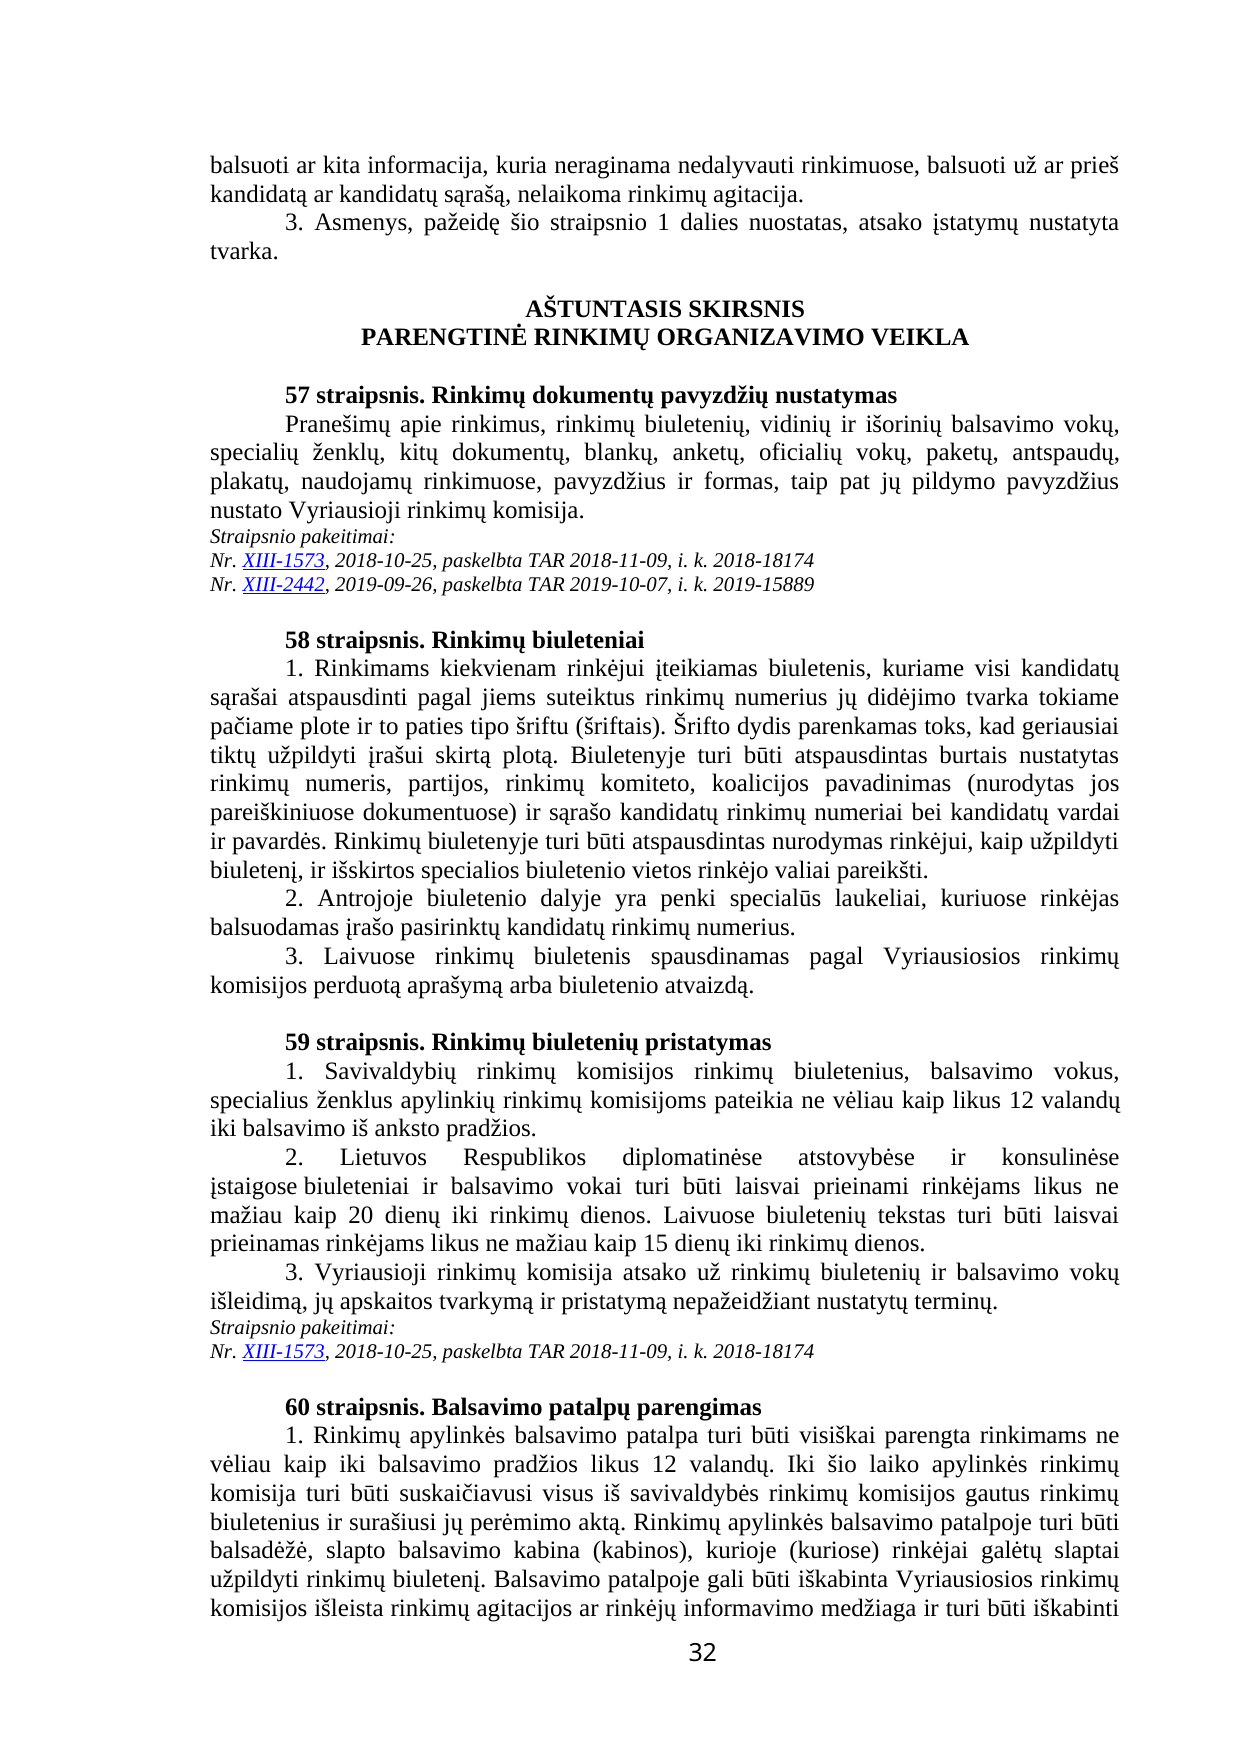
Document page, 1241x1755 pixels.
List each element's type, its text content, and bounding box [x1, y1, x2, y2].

text 3. Vyriausioji rinkimų komisija atsako už rinkimų biuletenių ir balsavimo vokų išleidimą, jų apskaitos tvarkymą ir pristatymą nepažeidžiant nustatytų terminų. [210, 1257, 1120, 1315]
text 2. Lietuvos Respublikos diplomatinėse atstovybėse ir konsulinėse įstaigose biuleteniai ir balsavimo vokai turi būti laisvai prieinami rinkėjams likus ne mažiau kaip 20 dienų iki rinkimų dienos. Laivuose biuletenių tekstas turi būti laisvai prieinamas rinkėjams likus ne mažiau kaip 15 dienų iki rinkimų dienos. [210, 1142, 1120, 1257]
text Nr. XIII-2442, 2019-09-26, paskelbta TAR 2019-10-07, i. k. 2019-15889 [210, 572, 1120, 596]
text 1. Rinkimams kiekvienam rinkėjui įteikiamas biuletenis, kuriame visi kandidatų sąrašai atspausdinti pagal jiems suteiktus rinkimų numerius jų didėjimo tvarka tokiame pačiame plote ir to paties tipo šriftu (šriftais). Šrifto dydis parenkamas toks, kad geriausiai tiktų užpildyti įrašui skirtą plotą. Biuletenyje turi būti atspausdintas burtais nustatytas rinkimų numeris, partijos, rinkimų komiteto, koalicijos pavadinimas (nurodytas jos pareiškiniuose dokumentuose) ir sąrašo kandidatų rinkimų numeriai bei kandidatų vardai ir pavardės. Rinkimų biuletenyje turi būti atspausdintas nurodymas rinkėjui, kaip užpildyti biuletenį, ir išskirtos specialios biuletenio vietos rinkėjo valiai pareikšti. [210, 653, 1120, 883]
text 1. Rinkimų apylinkės balsavimo patalpa turi būti visiškai parengta rinkimams ne vėliau kaip iki balsavimo pradžios likus 12 valandų. Iki šio laiko apylinkės rinkimų komisija turi būti suskaičiavusi visus iš savivaldybės rinkimų komisijos gautus rinkimų biuletenius ir surašiusi jų perėmimo aktą. Rinkimų apylinkės balsavimo patalpoje turi būti balsadėžė, slapto balsavimo kabina (kabinos), kurioje (kuriose) rinkėjai galėtų slaptai užpildyti rinkimų biuletenį. Balsavimo patalpoje gali būti iškabinta Vyriausiosios rinkimų komisijos išleista rinkimų agitacijos ar rinkėjų informavimo medžiaga ir turi būti iškabinti [210, 1420, 1120, 1622]
text Straipsnio pakeitimai: [210, 524, 1120, 548]
text balsuoti ar kita informacija, kuria neraginama nedalyvauti rinkimuose, balsuoti už ar prieš kandidatą ar kandidatų sąrašą, nelaikoma rinkimų agitacija. [210, 150, 1120, 207]
text 2. Antrojoje biuletenio dalyje yra penki specialūs laukeliai, kuriuose rinkėjas balsuodamas įrašo pasirinktų kandidatų rinkimų numerius. [210, 883, 1120, 941]
text 1. Savivaldybių rinkimų komisijos rinkimų biuletenius, balsavimo vokus, specialius ženklus apylinkių rinkimų komisijoms pateikia ne vėliau kaip likus 12 valandų iki balsavimo iš anksto pradžios. [210, 1056, 1120, 1142]
text 59 straipsnis. Rinkimų biuletenių pristatymas [210, 1027, 1120, 1056]
text Nr. XIII-1573, 2018-10-25, paskelbta TAR 2018-11-09, i. k. 2018-18174 [210, 548, 1120, 572]
text PARENGTINĖ RINKIMŲ ORGANIZAVIMO VEIKLA [210, 322, 1120, 351]
text 60 straipsnis. Balsavimo patalpų parengimas [210, 1392, 1120, 1420]
text 58 straipsnis. Rinkimų biuleteniai [210, 625, 1120, 653]
text Pranešimų apie rinkimus, rinkimų biuletenių, vidinių ir išorinių balsavimo vokų, specialių ženklų, kitų dokumentų, blankų, anketų, oficialių vokų, paketų, antspaudų, plakatų, naudojamų rinkimuose, pavyzdžius ir formas, taip pat jų pildymo pavyzdžius nustato Vyriausioji rinkimų komisija. [210, 409, 1120, 524]
text 3. Asmenys, pažeidę šio straipsnio 1 dalies nuostatas, atsako įstatymų nustatyta tvarka. [210, 207, 1120, 265]
text Straipsnio pakeitimai: [210, 1315, 1120, 1339]
text 3. Laivuose rinkimų biuletenis spausdinamas pagal Vyriausiosios rinkimų komisijos perduotą aprašymą arba biuletenio atvaizdą. [210, 941, 1120, 998]
text Nr. XIII-1573, 2018-10-25, paskelbta TAR 2018-11-09, i. k. 2018-18174 [210, 1339, 1120, 1363]
text AŠTUNTASIS SKIRSNIS [210, 294, 1120, 322]
text 57 straipsnis. Rinkimų dokumentų pavyzdžių nustatymas [210, 380, 1120, 409]
